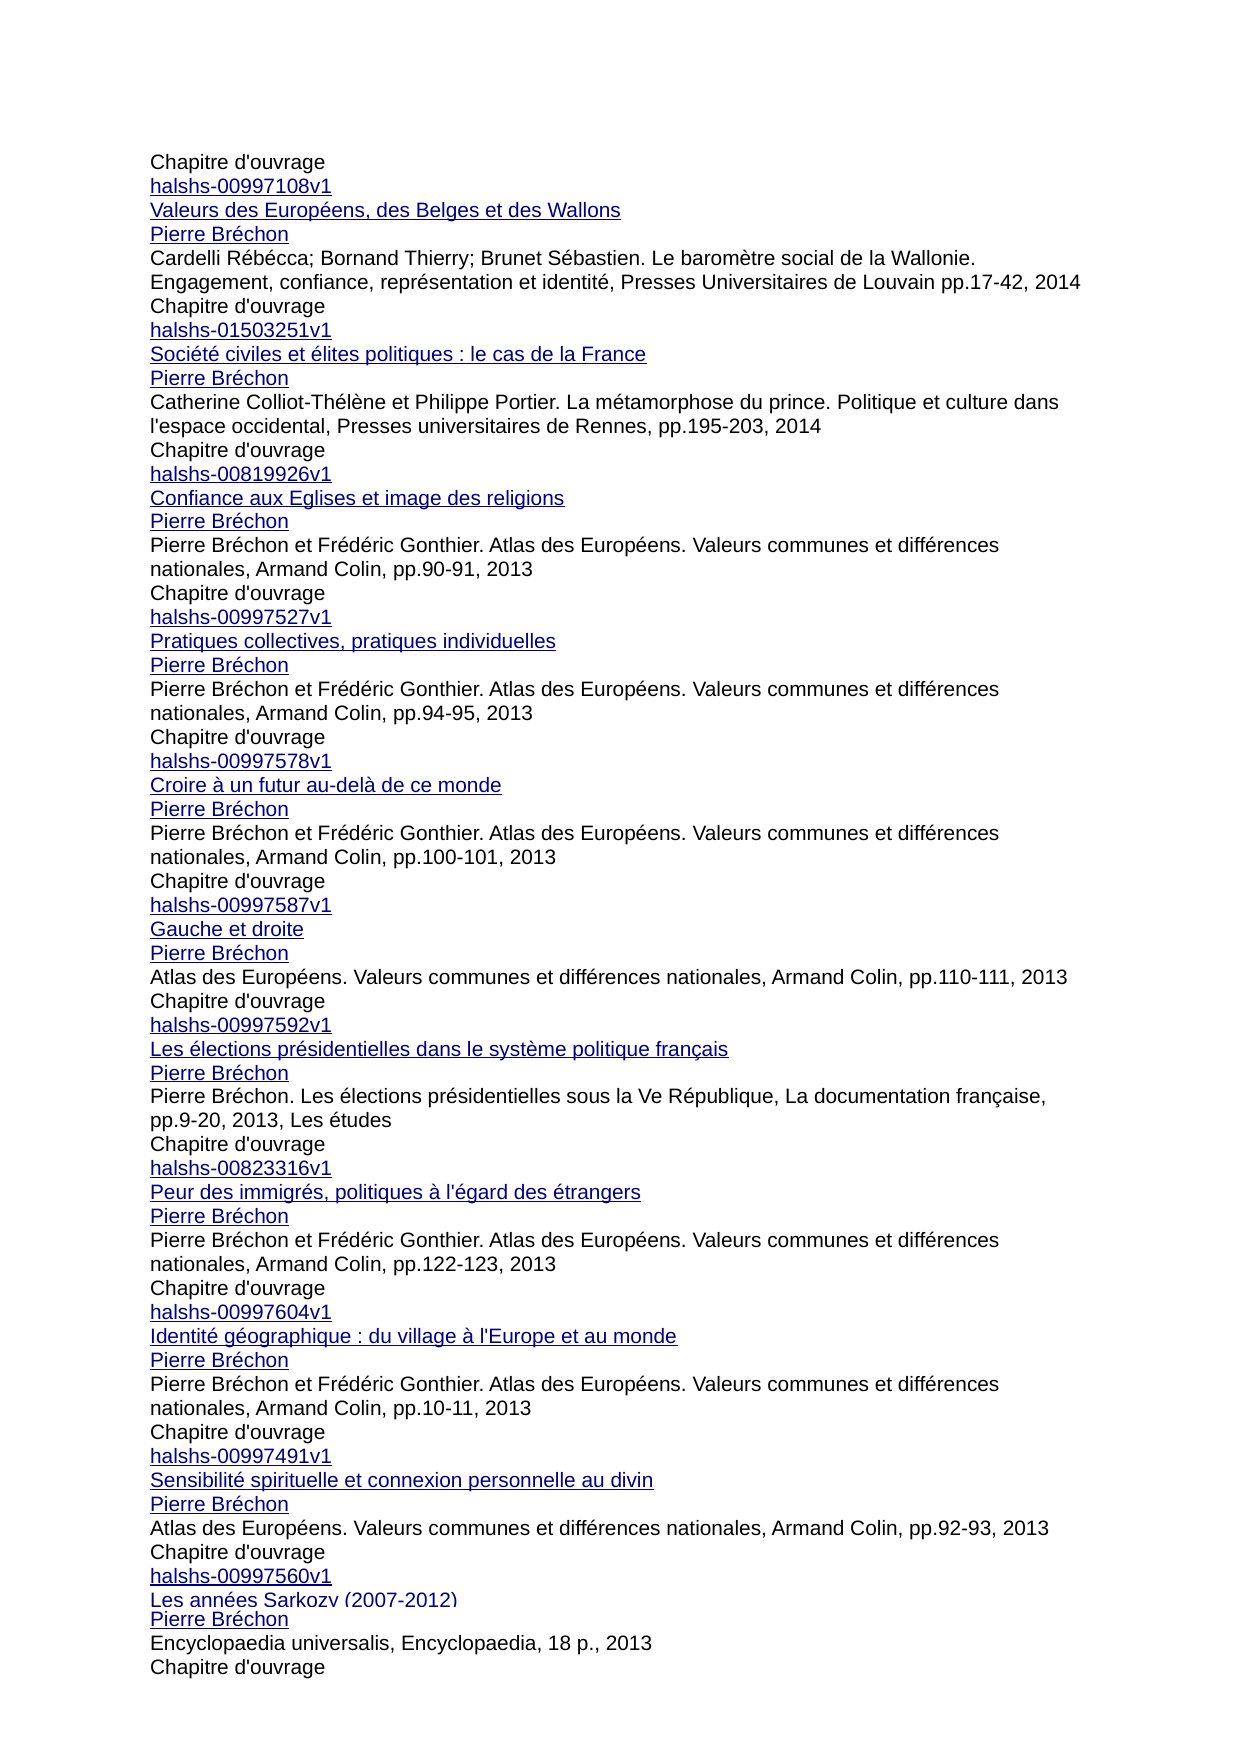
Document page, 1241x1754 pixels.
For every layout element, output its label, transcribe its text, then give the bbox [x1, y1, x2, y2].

table_cell Identité géographique : du village à l'Europe et au monde Pierre Bréchon Pierre Bréchon et Frédéric Gonthier. Atlas des Européens. Valeurs communes et différences nationales, Armand Colin, pp.10-11, 2013 Chapitre d'ouvrage halshs-00997491v1 [150, 1324, 1090, 1468]
table_cell Société civiles et élites politiques : le cas de la France Pierre Bréchon Catherine Colliot-Thélène et Philippe Portier. La métamorphose du prince. Politique et culture dans l'espace occidental, Presses universitaires de Rennes, pp.195-203, 2014 Chapitre d'ouvrage halshs-00819926v1 [150, 342, 1090, 485]
table_cell Valeurs des Européens, des Belges et des Wallons Pierre Bréchon Cardelli Rébécca; Bornand Thierry; Brunet Sébastien. Le baromètre social de la Wallonie. Engagement, confiance, représentation et identité, Presses Universitaires de Louvain pp.17-42, 2014 Chapitre d'ouvrage halshs-01503251v1 [150, 198, 1090, 342]
table_cell Sensibilité spirituelle et connexion personnelle au divin Pierre Bréchon Atlas des Européens. Valeurs communes et différences nationales, Armand Colin, pp.92-93, 2013 Chapitre d'ouvrage halshs-00997560v1 [150, 1468, 1090, 1587]
table_cell Peur des immigrés, politiques à l'égard des étrangers Pierre Bréchon Pierre Bréchon et Frédéric Gonthier. Atlas des Européens. Valeurs communes et différences nationales, Armand Colin, pp.122-123, 2013 Chapitre d'ouvrage halshs-00997604v1 [150, 1180, 1090, 1324]
table_cell Pratiques collectives, pratiques individuelles Pierre Bréchon Pierre Bréchon et Frédéric Gonthier. Atlas des Européens. Valeurs communes et différences nationales, Armand Colin, pp.94-95, 2013 Chapitre d'ouvrage halshs-00997578v1 [150, 629, 1090, 773]
table_cell Confiance aux Eglises et image des religions Pierre Bréchon Pierre Bréchon et Frédéric Gonthier. Atlas des Européens. Valeurs communes et différences nationales, Armand Colin, pp.90-91, 2013 Chapitre d'ouvrage halshs-00997527v1 [150, 485, 1090, 629]
table_cell Les années Sarkozy (2007-2012) Pierre Bréchon Encyclopaedia universalis, Encyclopaedia, 18 p., 2013 Chapitre d'ouvrage [150, 1588, 1090, 1679]
table_cell Les élections présidentielles dans le système politique français Pierre Bréchon Pierre Bréchon. Les élections présidentielles sous la Ve République, La documentation française, pp.9-20, 2013, Les études Chapitre d'ouvrage halshs-00823316v1 [150, 1036, 1090, 1180]
table_cell Gauche et droite Pierre Bréchon Atlas des Européens. Valeurs communes et différences nationales, Armand Colin, pp.110-111, 2013 Chapitre d'ouvrage halshs-00997592v1 [150, 917, 1090, 1036]
table_cell Croire à un futur au-delà de ce monde Pierre Bréchon Pierre Bréchon et Frédéric Gonthier. Atlas des Européens. Valeurs communes et différences nationales, Armand Colin, pp.100-101, 2013 Chapitre d'ouvrage halshs-00997587v1 [150, 773, 1090, 917]
table_cell Chapitre d'ouvrage halshs-00997108v1 [150, 150, 1090, 198]
